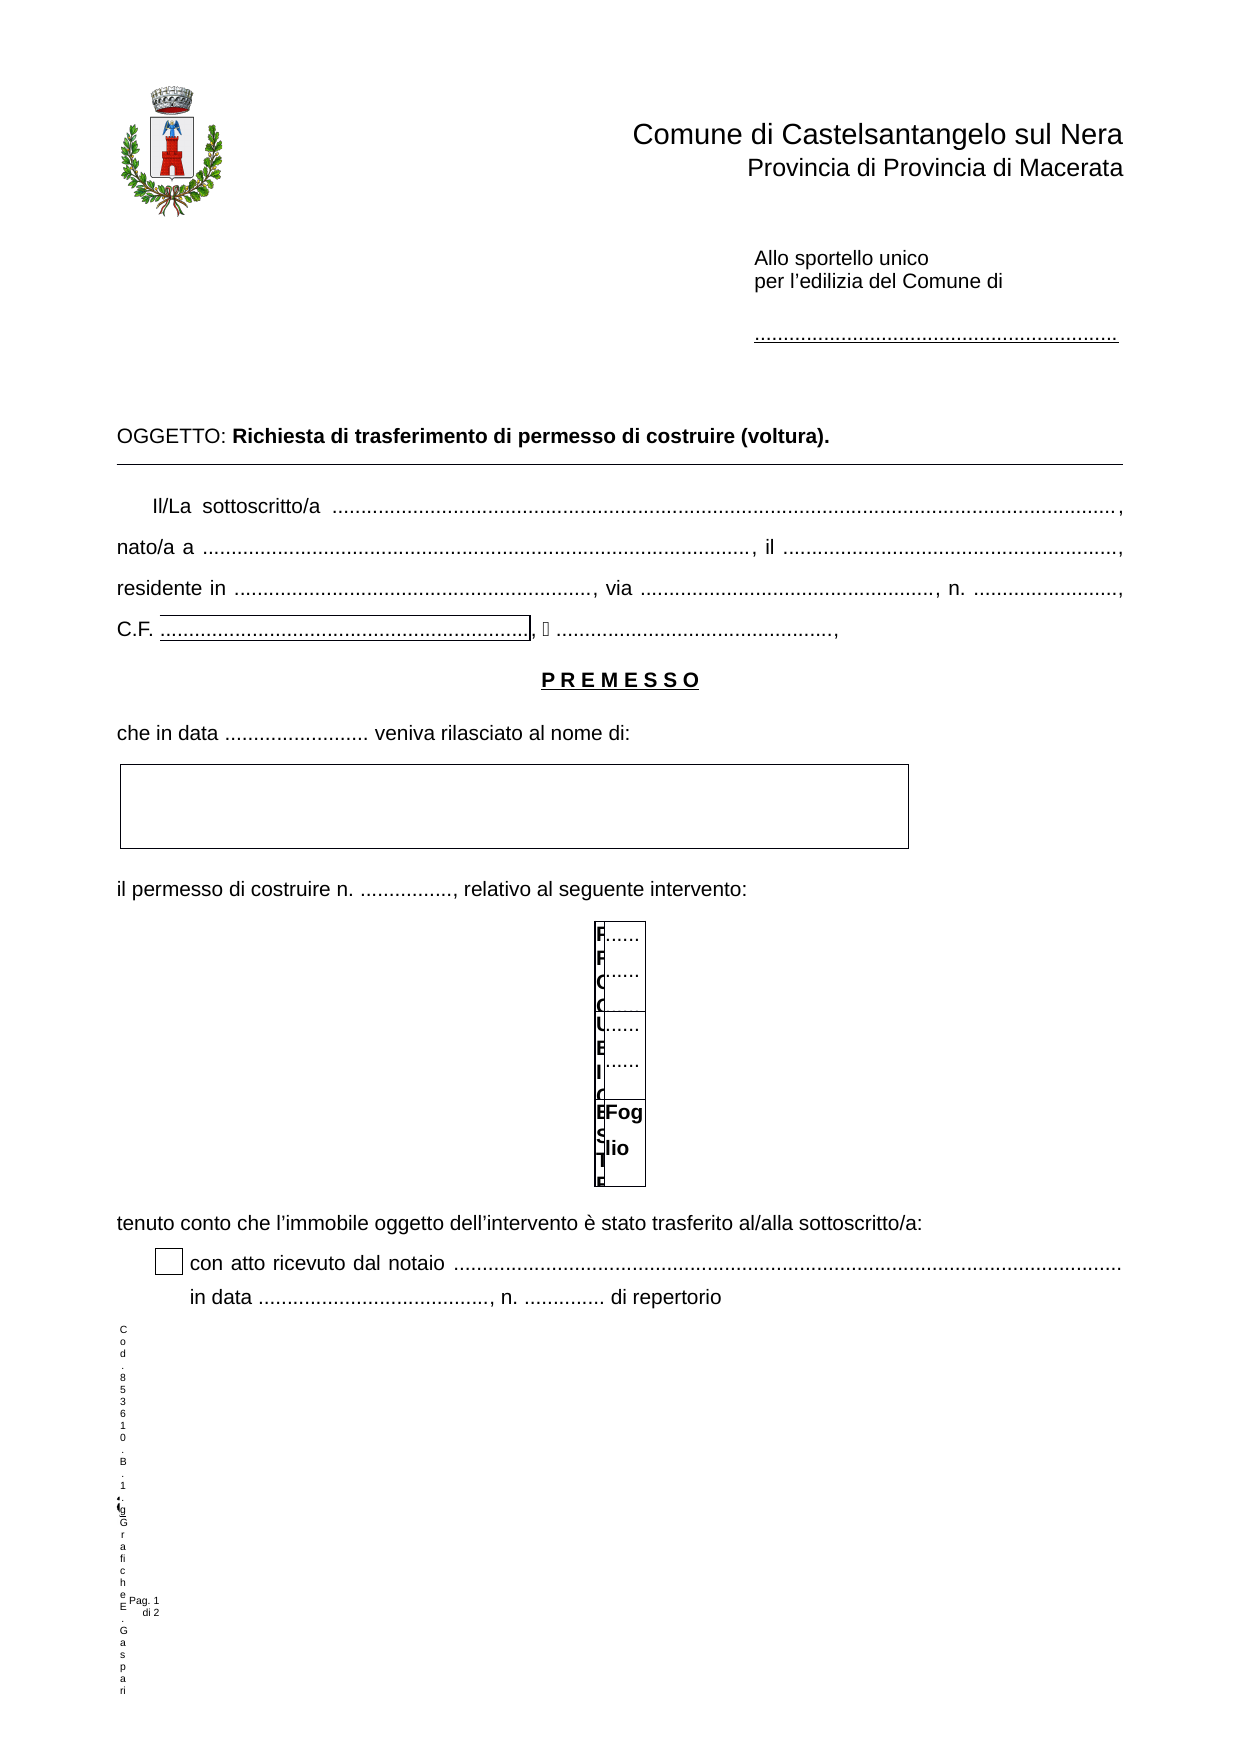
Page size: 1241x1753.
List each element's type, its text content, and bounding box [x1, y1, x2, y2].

text Il/La sottoscritto/a ........................................................................................................................................, nato/a a ..............................................................................................., il .........................................................., residente in .............................................................., via ..................................................., n. ........................., C.F. ................................................................,  ................................................, [117, 491, 1123, 641]
text che in data ......................... veniva rilasciato al nome di: [117, 717, 1123, 746]
text Provincia di Provincia di Macerata [223, 153, 1123, 182]
text OGGETTO: Richiesta di trasferimento di permesso di costruire (voltura). [117, 424, 1123, 448]
table_cell UBICAZIONE DELL’IMMOBILE [596, 1012, 604, 1099]
text per l’edilizia del Comune di [754, 269, 1123, 293]
text Comune di Castelsantangelo sul Nera [223, 117, 1123, 150]
text con atto ricevuto dal notaio .................................................................................................................... in data ........................................, n. .............. di repertorio [154, 1247, 1123, 1310]
text ............................................................... [754, 317, 1123, 346]
picture [116, 1495, 120, 1525]
subtitle P R E M E S S O [117, 668, 1123, 692]
text Allo sportello unico [754, 245, 1123, 269]
picture [121, 86, 223, 217]
table_header [121, 765, 908, 848]
table_cell ESTREMI CATASTALI [596, 1100, 604, 1153]
text il permesso di costruire n. ................, relativo al seguente intervento: [117, 873, 1123, 902]
table_header PROGETTO [596, 922, 604, 1011]
text tenuto conto che l’immobile oggetto dell’intervento è stato trasferito al/alla sottoscritto/a: [117, 1211, 1123, 1235]
